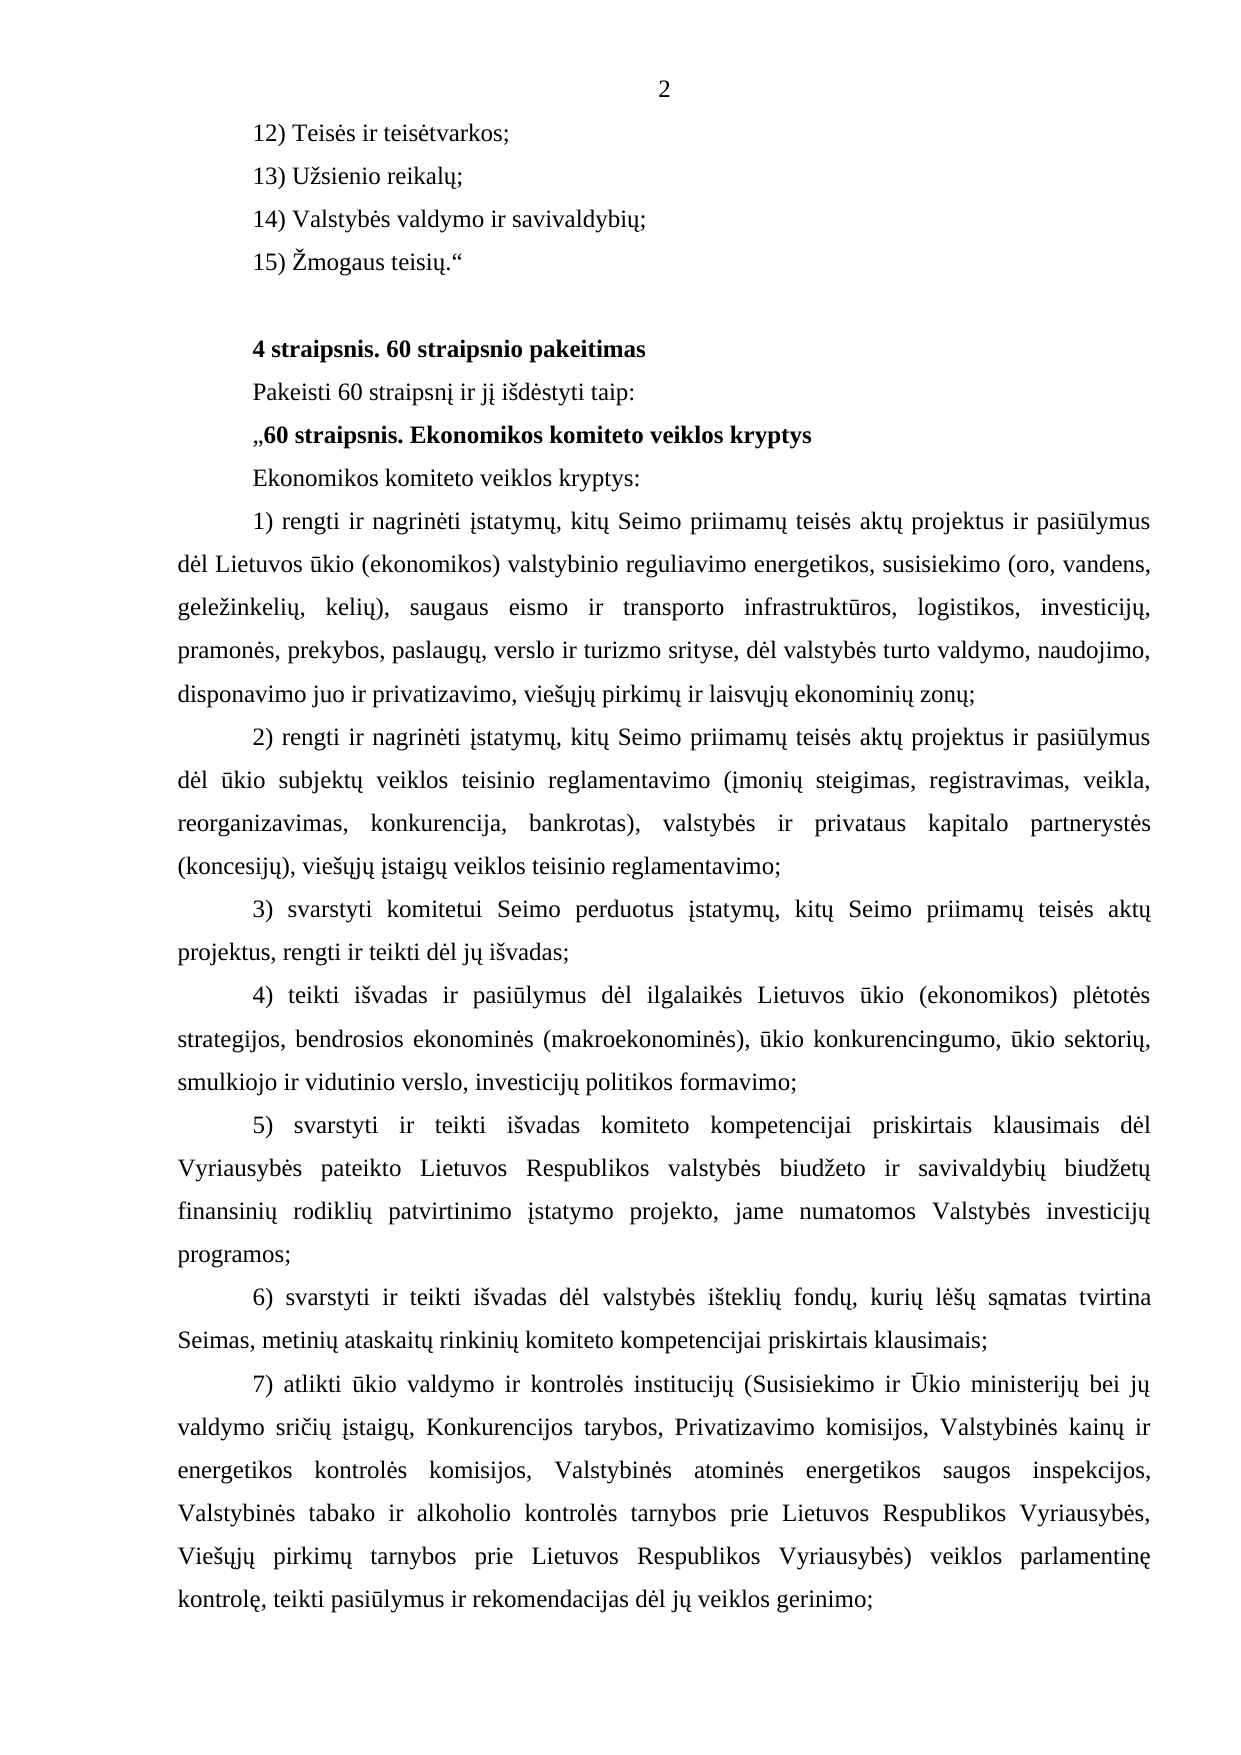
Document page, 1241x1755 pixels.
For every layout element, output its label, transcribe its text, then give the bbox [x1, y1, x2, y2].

text 6) svarstyti ir teikti išvadas dėl valstybės išteklių fondų, kurių lėšų sąmatas tvirtina Seimas, metinių ataskaitų rinkinių komiteto kompetencijai priskirtais klausimais; [177, 1282, 1152, 1354]
text Pakeisti 60 straipsnį ir jį išdėstyti taip: [177, 377, 1152, 406]
text 1) rengti ir nagrinėti įstatymų, kitų Seimo priimamų teisės aktų projektus ir pasiūlymus dėl Lietuvos ūkio (ekonomikos) valstybinio reguliavimo energetikos, susisiekimo (oro, vandens, geležinkelių, kelių), saugaus eismo ir transporto infrastruktūros, logistikos, investicijų, pramonės, prekybos, paslaugų, verslo ir turizmo srityse, dėl valstybės turto valdymo, naudojimo, disponavimo juo ir privatizavimo, viešųjų pirkimų ir laisvųjų ekonominių zonų; [177, 506, 1152, 707]
text 4 straipsnis. 60 straipsnio pakeitimas [177, 334, 1152, 362]
text 3) svarstyti komitetui Seimo perduotus įstatymų, kitų Seimo priimamų teisės aktų projektus, rengti ir teikti dėl jų išvadas; [177, 894, 1152, 966]
text 13) Užsienio reikalų; [177, 161, 1152, 190]
text 5) svarstyti ir teikti išvadas komiteto kompetencijai priskirtais klausimais dėl Vyriausybės pateikto Lietuvos Respublikos valstybės biudžeto ir savivaldybių biudžetų finansinių rodiklių patvirtinimo įstatymo projekto, jame numatomos Valstybės investicijų programos; [177, 1110, 1152, 1268]
text „60 straipsnis. Ekonomikos komiteto veiklos kryptys [177, 420, 1152, 449]
text 7) atlikti ūkio valdymo ir kontrolės institucijų (Susisiekimo ir Ūkio ministerijų bei jų valdymo sričių įstaigų, Konkurencijos tarybos, Privatizavimo komisijos, Valstybinės kainų ir energetikos kontrolės komisijos, Valstybinės atominės energetikos saugos inspekcijos, Valstybinės tabako ir alkoholio kontrolės tarnybos prie Lietuvos Respublikos Vyriausybės, Viešųjų pirkimų tarnybos prie Lietuvos Respublikos Vyriausybės) veiklos parlamentinę kontrolę, teikti pasiūlymus ir rekomendacijas dėl jų veiklos gerinimo; [177, 1369, 1152, 1613]
text 15) Žmogaus teisių.“ [177, 247, 1152, 276]
text 12) Teisės ir teisėtvarkos; [177, 118, 1152, 147]
text 4) teikti išvadas ir pasiūlymus dėl ilgalaikės Lietuvos ūkio (ekonomikos) plėtotės strategijos, bendrosios ekonominės (makroekonominės), ūkio konkurencingumo, ūkio sektorių, smulkiojo ir vidutinio verslo, investicijų politikos formavimo; [177, 981, 1152, 1096]
text Ekonomikos komiteto veiklos kryptys: [177, 463, 1152, 492]
text 2) rengti ir nagrinėti įstatymų, kitų Seimo priimamų teisės aktų projektus ir pasiūlymus dėl ūkio subjektų veiklos teisinio reglamentavimo (įmonių steigimas, registravimas, veikla, reorganizavimas, konkurencija, bankrotas), valstybės ir privataus kapitalo partnerystės (koncesijų), viešųjų įstaigų veiklos teisinio reglamentavimo; [177, 722, 1152, 880]
text 14) Valstybės valdymo ir savivaldybių; [177, 204, 1152, 233]
